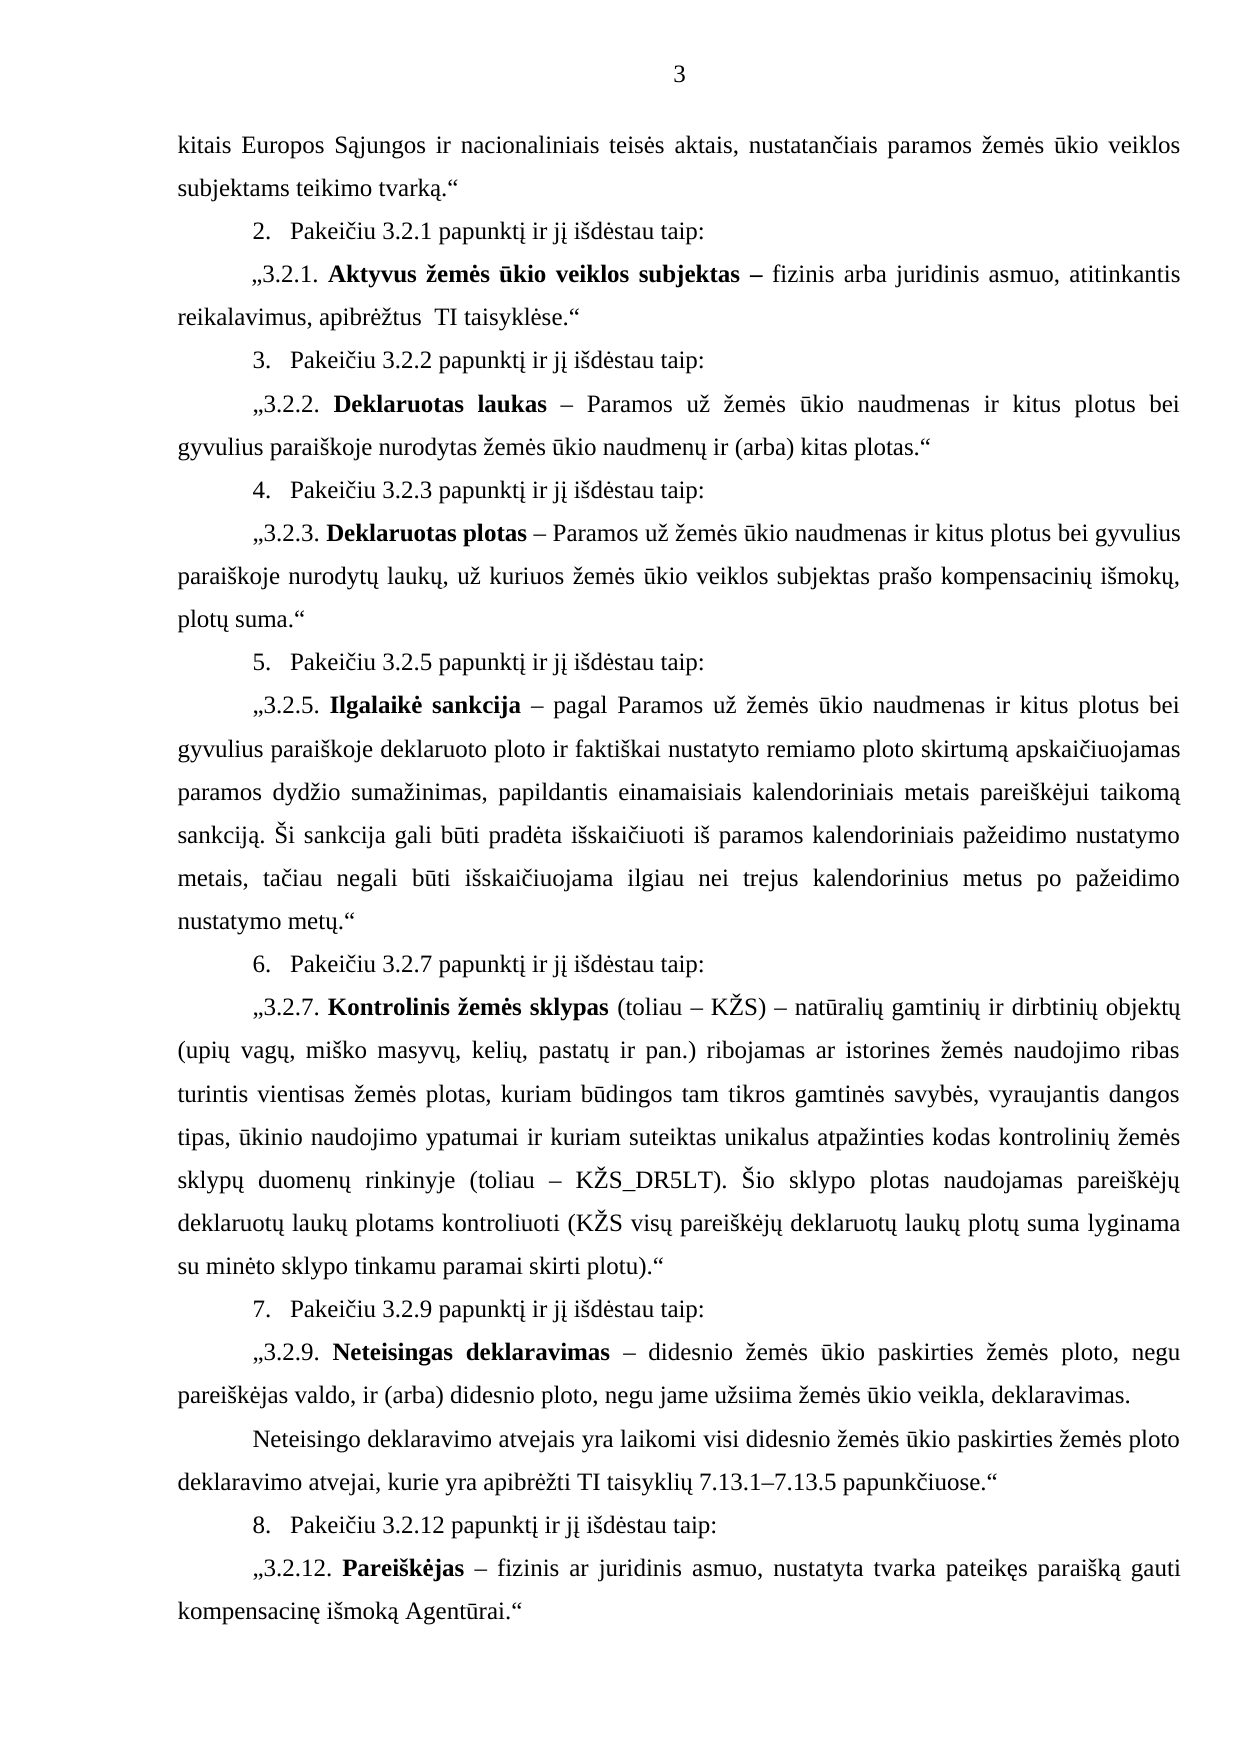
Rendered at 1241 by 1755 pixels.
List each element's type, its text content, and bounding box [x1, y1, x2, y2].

text „3.2.9. Neteisingas deklaravimas – didesnio žemės ūkio paskirties žemės ploto, negu pareiškėjas valdo, ir (arba) didesnio ploto, negu jame užsiima žemės ūkio veikla, deklaravimas. [177, 1337, 1181, 1409]
text „3.2.7. Kontrolinis žemės sklypas (toliau – KŽS) – natūralių gamtinių ir dirbtinių objektų (upių vagų, miško masyvų, kelių, pastatų ir pan.) ribojamas ar istorines žemės naudojimo ribas turintis vientisas žemės plotas, kuriam būdingos tam tikros gamtinės savybės, vyraujantis dangos tipas, ūkinio naudojimo ypatumai ir kuriam suteiktas unikalus atpažinties kodas kontrolinių žemės sklypų duomenų rinkinyje (toliau – KŽS_DR5LT). Šio sklypo plotas naudojamas pareiškėjų deklaruotų laukų plotams kontroliuoti (KŽS visų pareiškėjų deklaruotų laukų plotų suma lyginama su minėto sklypo tinkamu paramai skirti plotu).“ [177, 992, 1181, 1280]
text „3.2.5. Ilgalaikė sankcija – pagal Paramos už žemės ūkio naudmenas ir kitus plotus bei gyvulius paraiškoje deklaruoto ploto ir faktiškai nustatyto remiamo ploto skirtumą apskaičiuojamas paramos dydžio sumažinimas, papildantis einamaisiais kalendoriniais metais pareiškėjui taikomą sankciją. Ši sankcija gali būti pradėta išskaičiuoti iš paramos kalendoriniais pažeidimo nustatymo metais, tačiau negali būti išskaičiuojama ilgiau nei trejus kalendorinius metus po pažeidimo nustatymo metų.“ [177, 691, 1181, 935]
text 8. Pakeičiu 3.2.12 papunktį ir jį išdėstau taip: [252, 1510, 1181, 1539]
text 2. Pakeičiu 3.2.1 papunktį ir jį išdėstau taip: [252, 216, 1181, 245]
text „3.2.2. Deklaruotas laukas – Paramos už žemės ūkio naudmenas ir kitus plotus bei gyvulius paraiškoje nurodytas žemės ūkio naudmenų ir (arba) kitas plotas.“ [177, 389, 1181, 461]
text 7. Pakeičiu 3.2.9 papunktį ir jį išdėstau taip: [252, 1294, 1181, 1323]
text 3. Pakeičiu 3.2.2 papunktį ir jį išdėstau taip: [252, 346, 1181, 374]
text kitais Europos Sąjungos ir nacionaliniais teisės aktais, nustatančiais paramos žemės ūkio veiklos subjektams teikimo tvarką.“ [177, 130, 1181, 202]
text „3.2.3. Deklaruotas plotas – Paramos už žemės ūkio naudmenas ir kitus plotus bei gyvulius paraiškoje nurodytų laukų, už kuriuos žemės ūkio veiklos subjektas prašo kompensacinių išmokų, plotų suma.“ [177, 518, 1181, 633]
text 6. Pakeičiu 3.2.7 papunktį ir jį išdėstau taip: [252, 949, 1181, 978]
text 5. Pakeičiu 3.2.5 papunktį ir jį išdėstau taip: [252, 647, 1181, 676]
text 4. Pakeičiu 3.2.3 papunktį ir jį išdėstau taip: [252, 475, 1181, 504]
text Neteisingo deklaravimo atvejais yra laikomi visi didesnio žemės ūkio paskirties žemės ploto deklaravimo atvejai, kurie yra apibrėžti TI taisyklių 7.13.1–7.13.5 papunkčiuose.“ [177, 1424, 1181, 1496]
text „3.2.1. Aktyvus žemės ūkio veiklos subjektas – fizinis arba juridinis asmuo, atitinkantis reikalavimus, apibrėžtus TI taisyklėse.“ [177, 259, 1181, 331]
text „3.2.12. Pareiškėjas – fizinis ar juridinis asmuo, nustatyta tvarka pateikęs paraišką gauti kompensacinę išmoką Agentūrai.“ [177, 1553, 1181, 1625]
